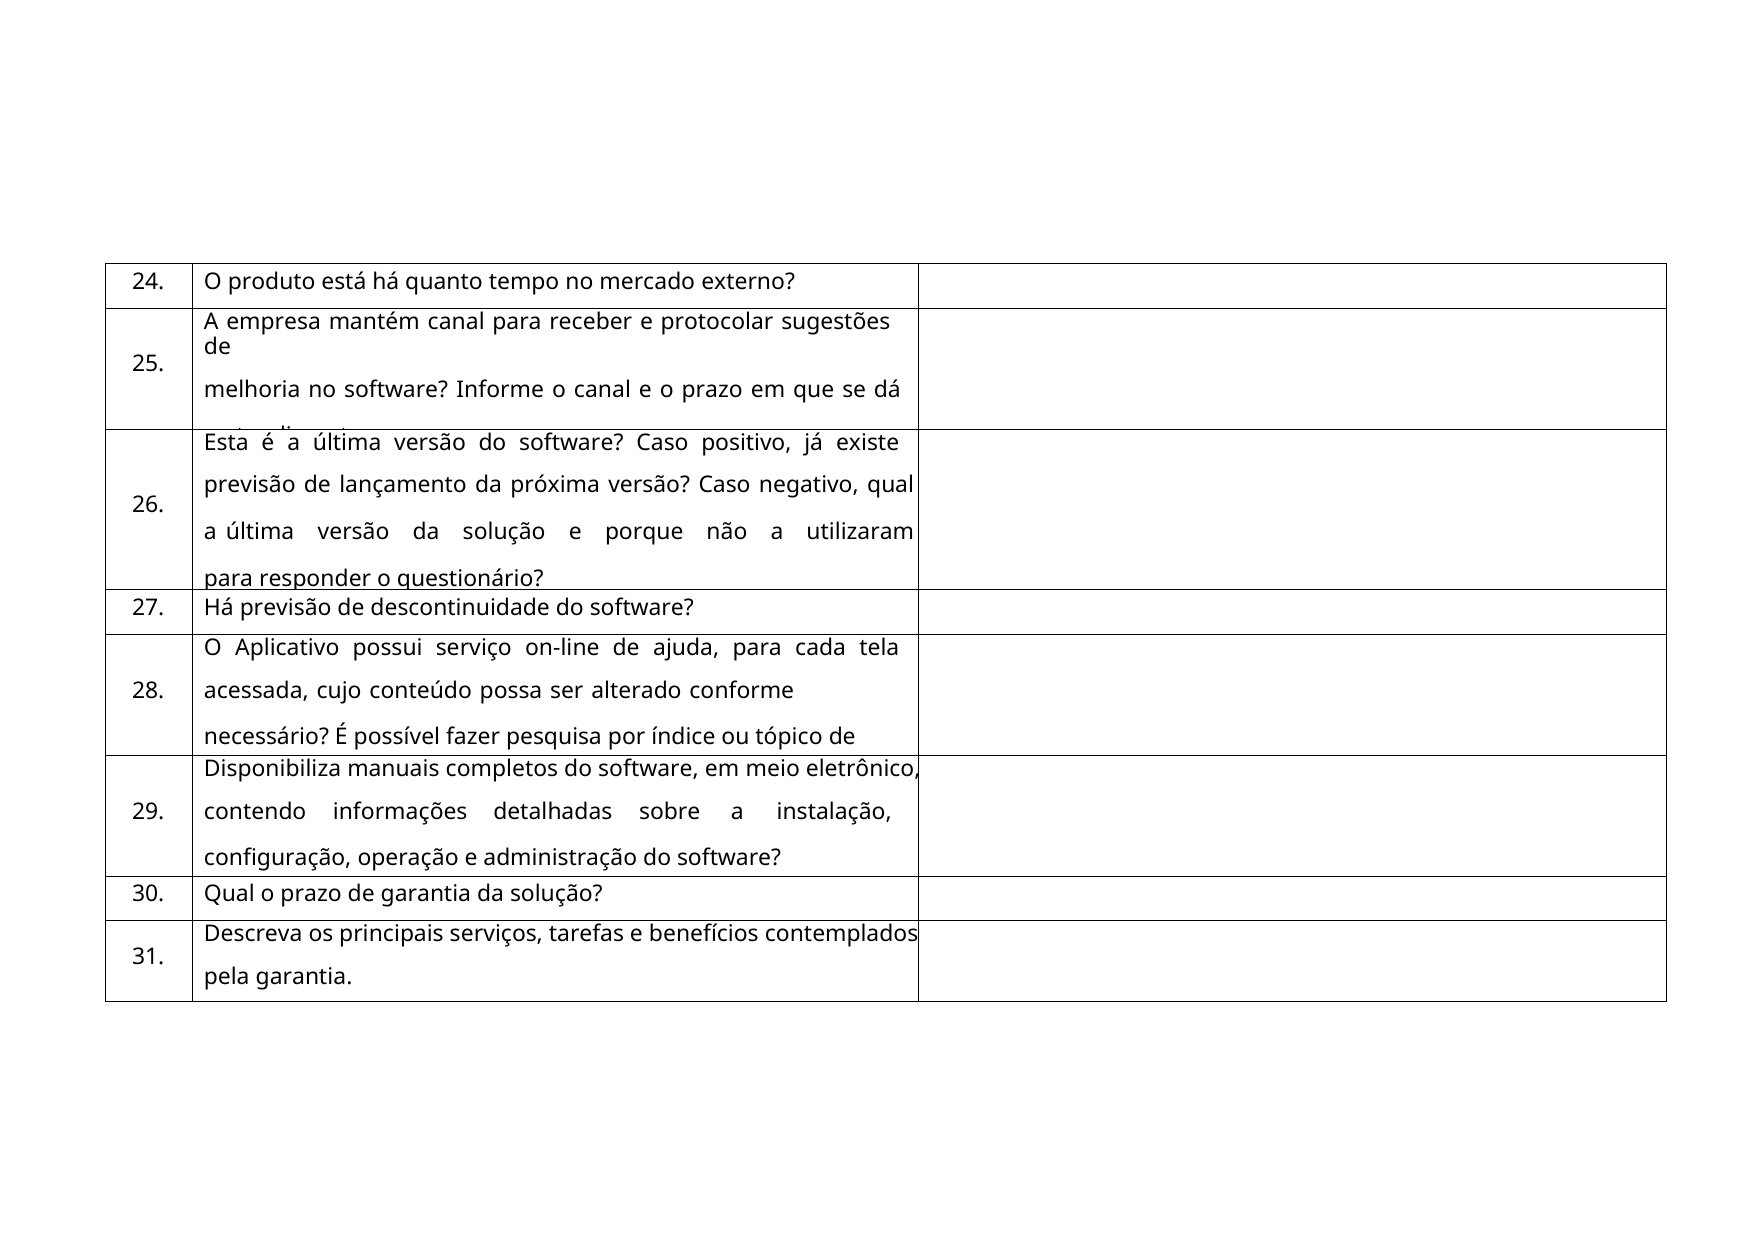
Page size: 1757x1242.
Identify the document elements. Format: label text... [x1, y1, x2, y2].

table_cell O Aplicativo possui serviço on-line de ajuda, para cada tela acessada, cujo conteúdo possa ser alterado conforme necessário? É possível fazer pesquisa por índice ou tópico de assunto? [193, 635, 918, 755]
table_header 24. [106, 264, 192, 308]
table_cell Disponibiliza manuais completos do software, em meio eletrônico, contendo informações detalhadas sobre a instalação, configuração, operação e administração do software? [193, 756, 918, 876]
table_cell 28. [106, 635, 192, 755]
table_cell [919, 921, 1666, 1001]
table_cell Descreva os principais serviços, tarefas e benefícios contemplados pela garantia. [193, 921, 918, 1001]
table_cell 29. [106, 756, 192, 876]
table_cell 26. [106, 430, 192, 589]
table_cell Esta é a última versão do software? Caso positivo, já existe previsão de lançamento da próxima versão? Caso negativo, qual a última versão da solução e porque não a utilizaram para responder o questionário? [193, 430, 918, 589]
table_cell [919, 756, 1666, 876]
table_cell A empresa mantém canal para receber e protocolar sugestões de melhoria no software? Informe o canal e o prazo em que se dá o atendimento. [193, 309, 918, 429]
table_cell [919, 430, 1666, 589]
table_cell 30. [106, 877, 192, 920]
table_header [919, 264, 1666, 308]
table_cell 25. [106, 309, 192, 429]
table_cell Qual o prazo de garantia da solução? [193, 877, 918, 920]
table_cell [919, 309, 1666, 429]
table_cell Há previsão de descontinuidade do software? [193, 590, 918, 634]
table_header O produto está há quanto tempo no mercado externo? [193, 264, 918, 308]
table_cell [919, 635, 1666, 755]
table_cell 31. [106, 921, 192, 1001]
table_cell 27. [106, 590, 192, 634]
table_cell [919, 877, 1666, 920]
table_cell [919, 590, 1666, 634]
